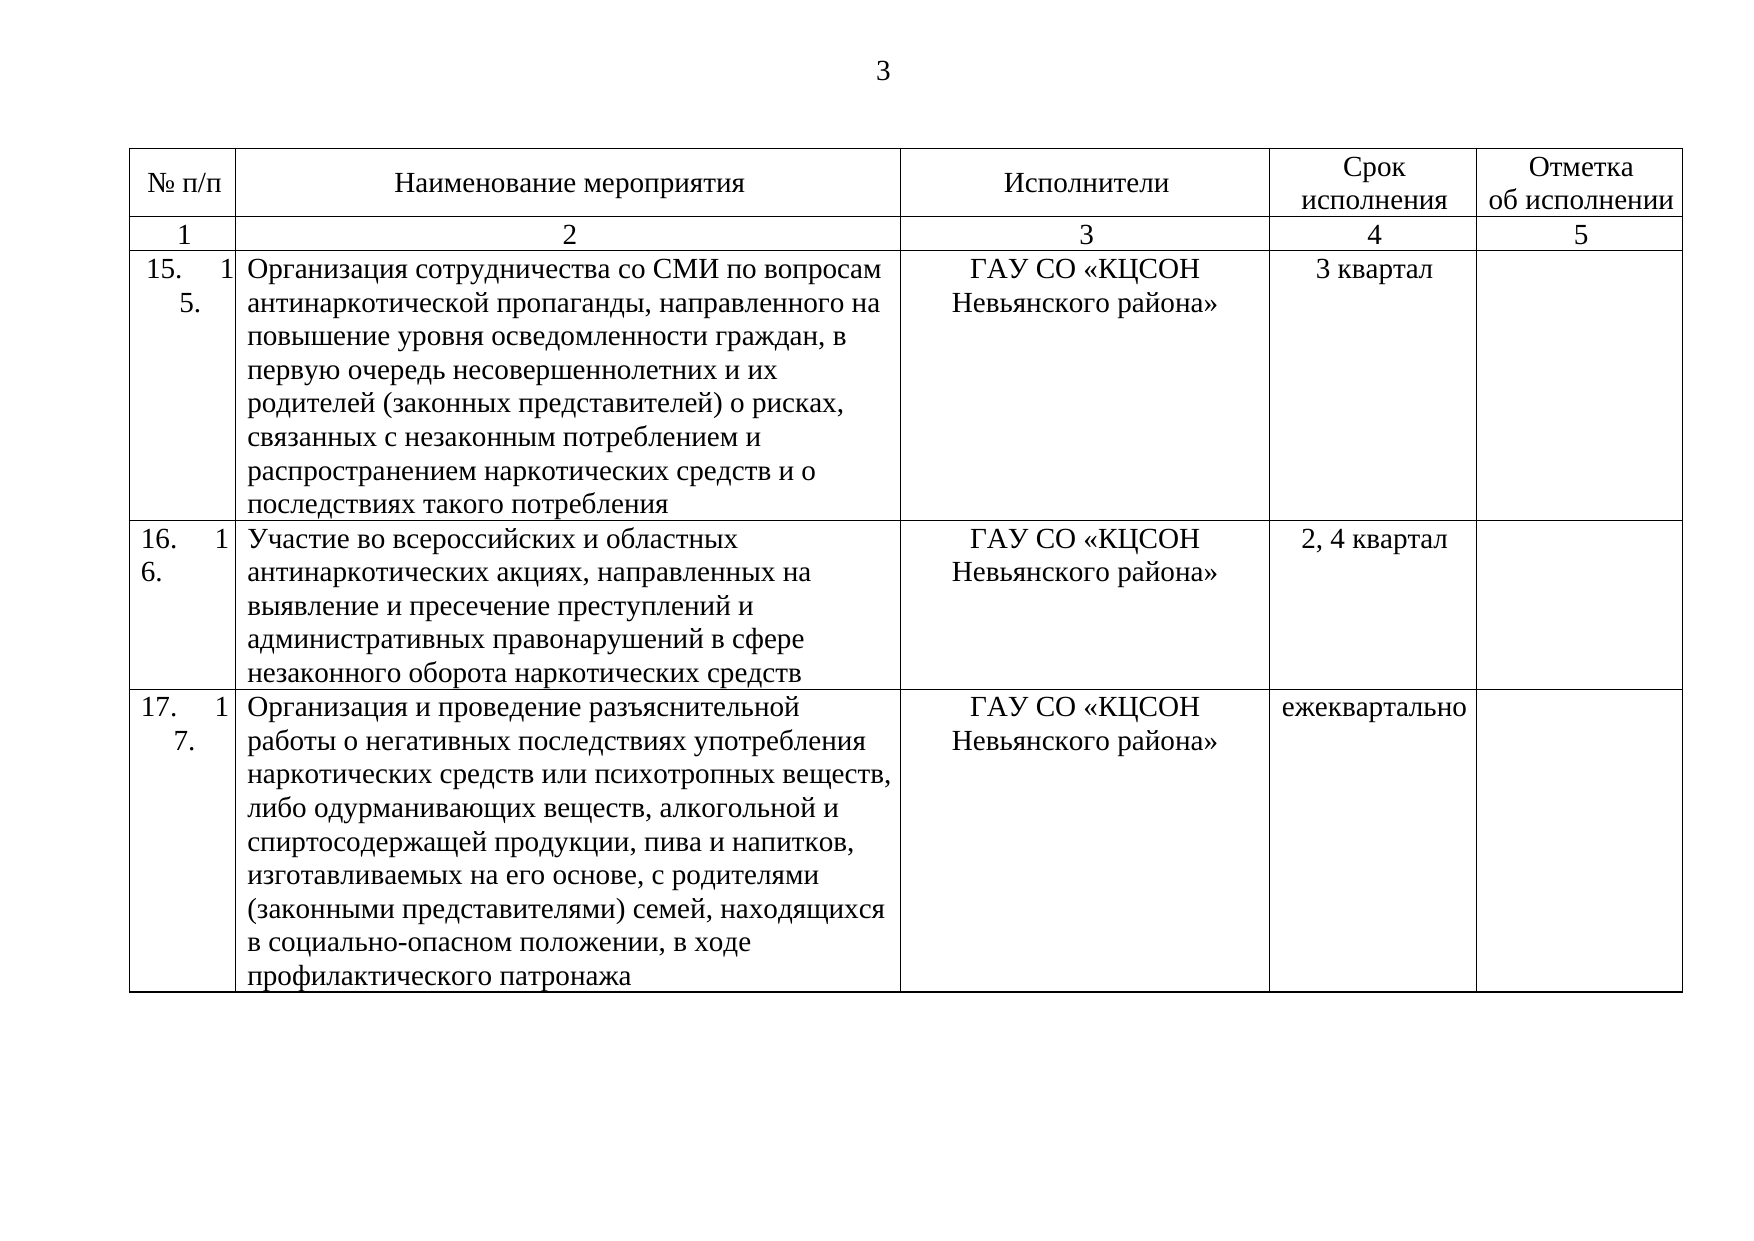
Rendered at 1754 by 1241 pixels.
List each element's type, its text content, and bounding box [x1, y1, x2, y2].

table_cell [1477, 690, 1682, 991]
table_cell ГАУ СО «КЦСОН Невьянского района» [901, 521, 1269, 688]
table_cell 3 [901, 217, 1269, 250]
table_cell [1477, 251, 1682, 520]
table_cell 15. [130, 251, 235, 520]
table_cell 17. [130, 690, 235, 991]
table_header Отметка об исполнении [1477, 149, 1682, 216]
table_cell 5 [1477, 217, 1682, 250]
table_header Срок исполнения [1270, 149, 1476, 216]
table_cell Участие во всероссийских и областных антинаркотических акциях, направленных на выявление и пресечение преступлений и административных правонарушений в сфере незаконного оборота наркотических средств [236, 521, 900, 688]
table_cell 3 квартал [1270, 251, 1476, 520]
table_cell 4 [1270, 217, 1476, 250]
table_header № п/п [130, 149, 235, 216]
table_cell ГАУ СО «КЦСОН Невьянского района» [901, 690, 1269, 991]
table_cell Организация и проведение разъяснительной работы о негативных последствиях употребления наркотических средств или психотропных веществ, либо одурманивающих веществ, алкогольной и спиртосодержащей продукции, пива и напитков, изготавливаемых на его основе, с родителями (законными представителями) семей, находящихся в социально-опасном положении, в ходе профилактического патронажа [236, 690, 900, 991]
table_cell 16. [130, 521, 235, 688]
table_cell ежеквартально [1270, 690, 1476, 991]
table_cell 1 [130, 217, 235, 250]
table_header Наименование мероприятия [236, 149, 900, 216]
table_cell 2, 4 квартал [1270, 521, 1476, 688]
table_header Исполнители [901, 149, 1269, 216]
table_cell Организация сотрудничества со СМИ по вопросам антинаркотической пропаганды, направленного на повышение уровня осведомленности граждан, в первую очередь несовершеннолетних и их родителей (законных представителей) о рисках, связанных с незаконным потреблением и распространением наркотических средств и о последствиях такого потребления [236, 251, 900, 520]
table_cell [1477, 521, 1682, 688]
table_cell 2 [236, 217, 900, 250]
table_cell ГАУ СО «КЦСОН Невьянского района» [901, 251, 1269, 520]
